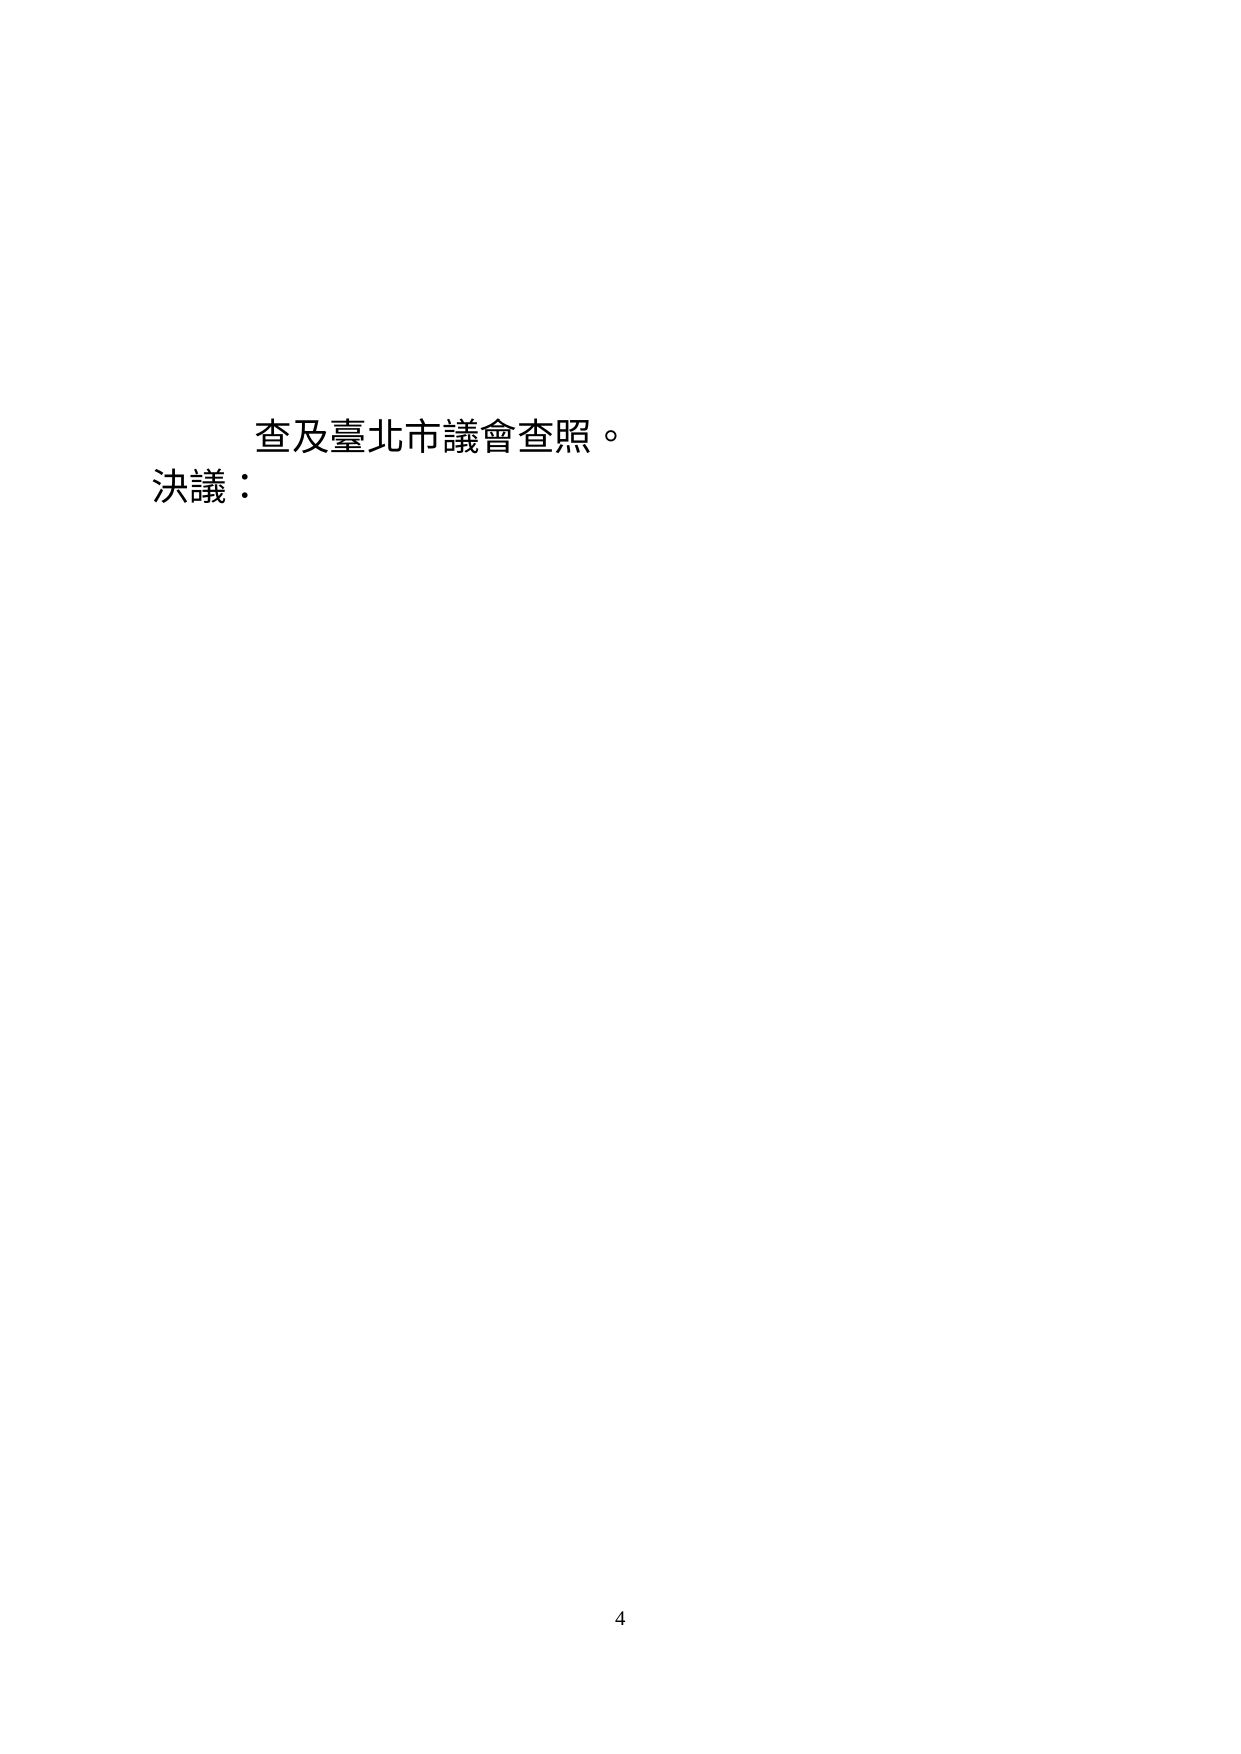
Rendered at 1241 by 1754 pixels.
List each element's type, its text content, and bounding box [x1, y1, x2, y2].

text 決議： [151, 460, 1089, 510]
text 擬辦：擬提請審議通過後，辦理後續發布事宜；俟發布後，依地方制度法第二十七條第三項規定函請行政院備查及臺北市議會查照。 [151, 410, 1089, 460]
